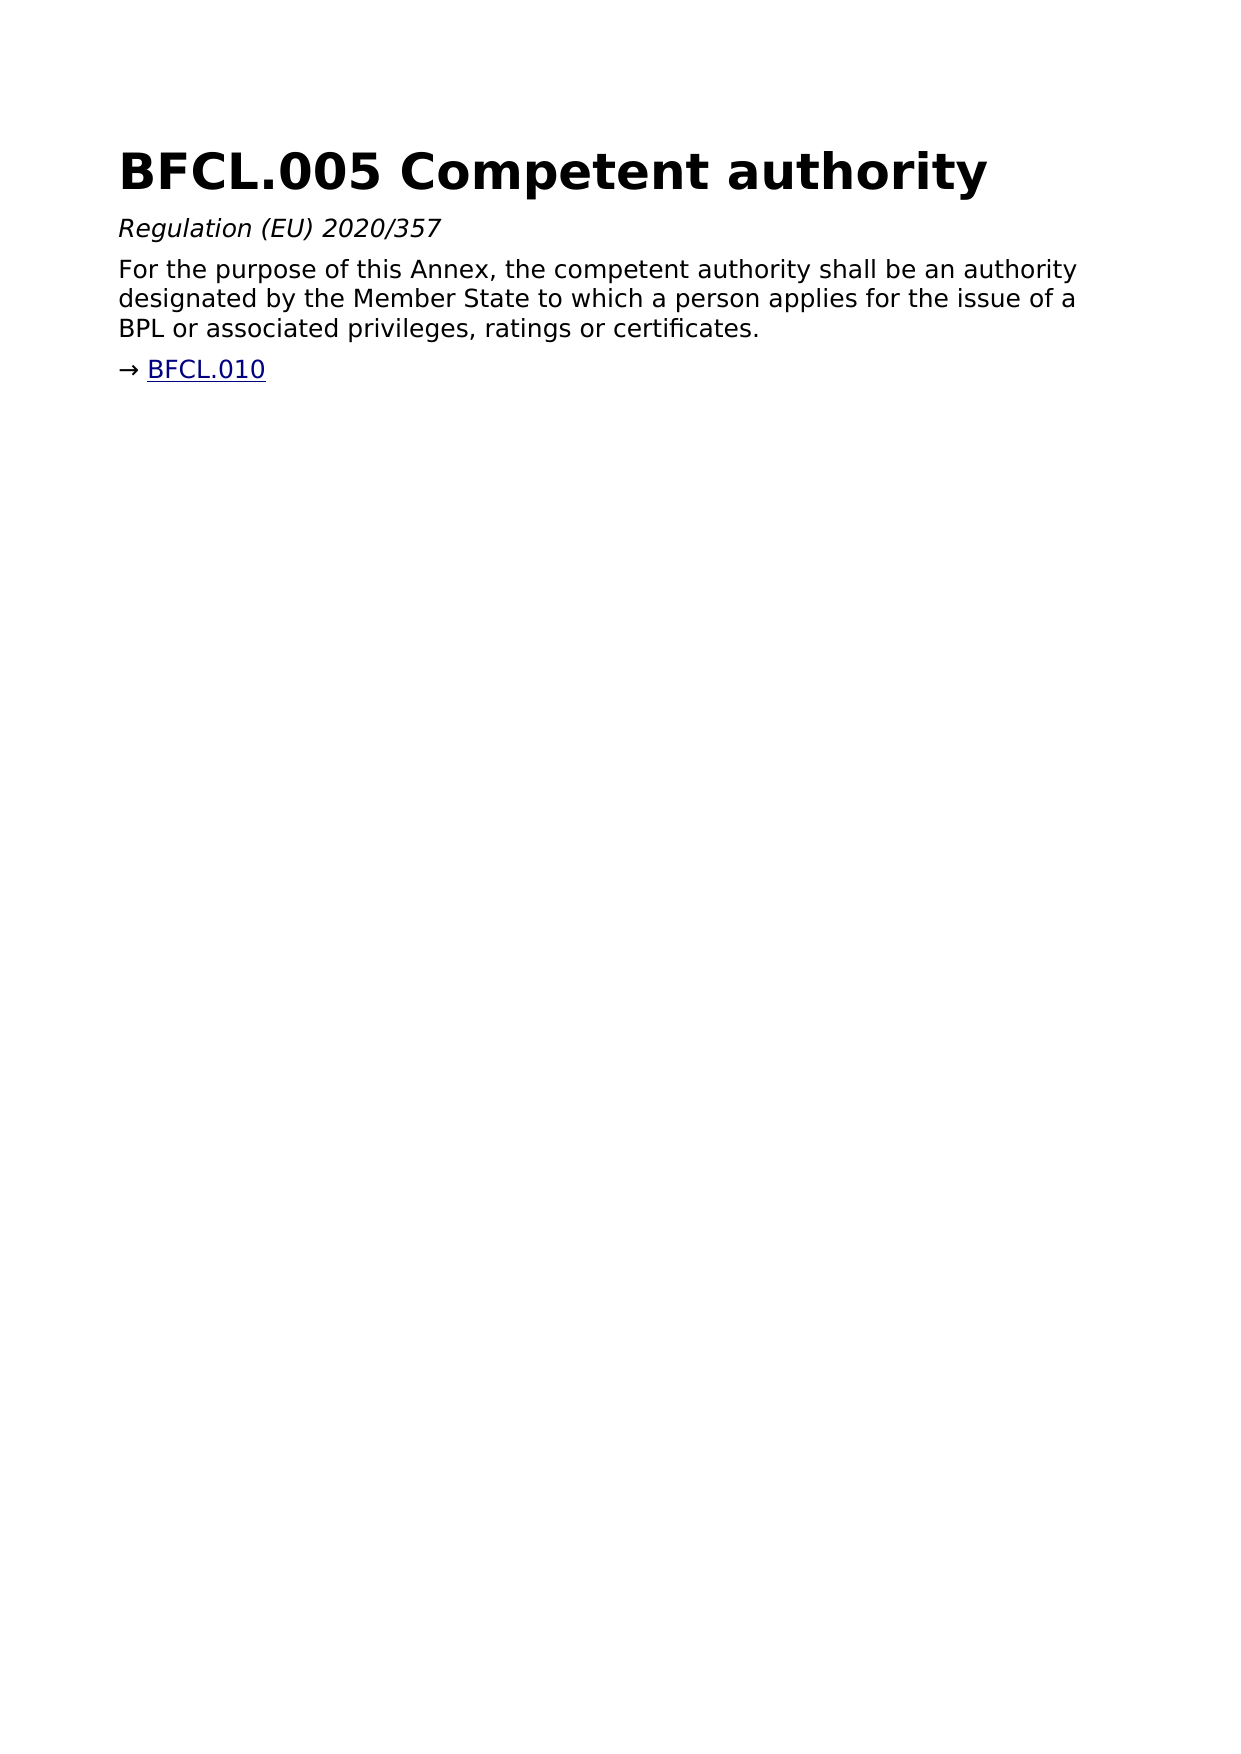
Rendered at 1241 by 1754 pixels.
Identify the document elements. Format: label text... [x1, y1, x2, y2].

text For the purpose of this Annex, the competent authority shall be an authority designated by the Member State to which a person applies for the issue of a BPL or associated privileges, ratings or certificates. [118, 256, 1122, 343]
text → BFCL.010 [118, 356, 1122, 385]
text Regulation (EU) 2020/357 [118, 214, 1122, 243]
subtitle BFCL.005 Competent authority [118, 143, 1122, 201]
